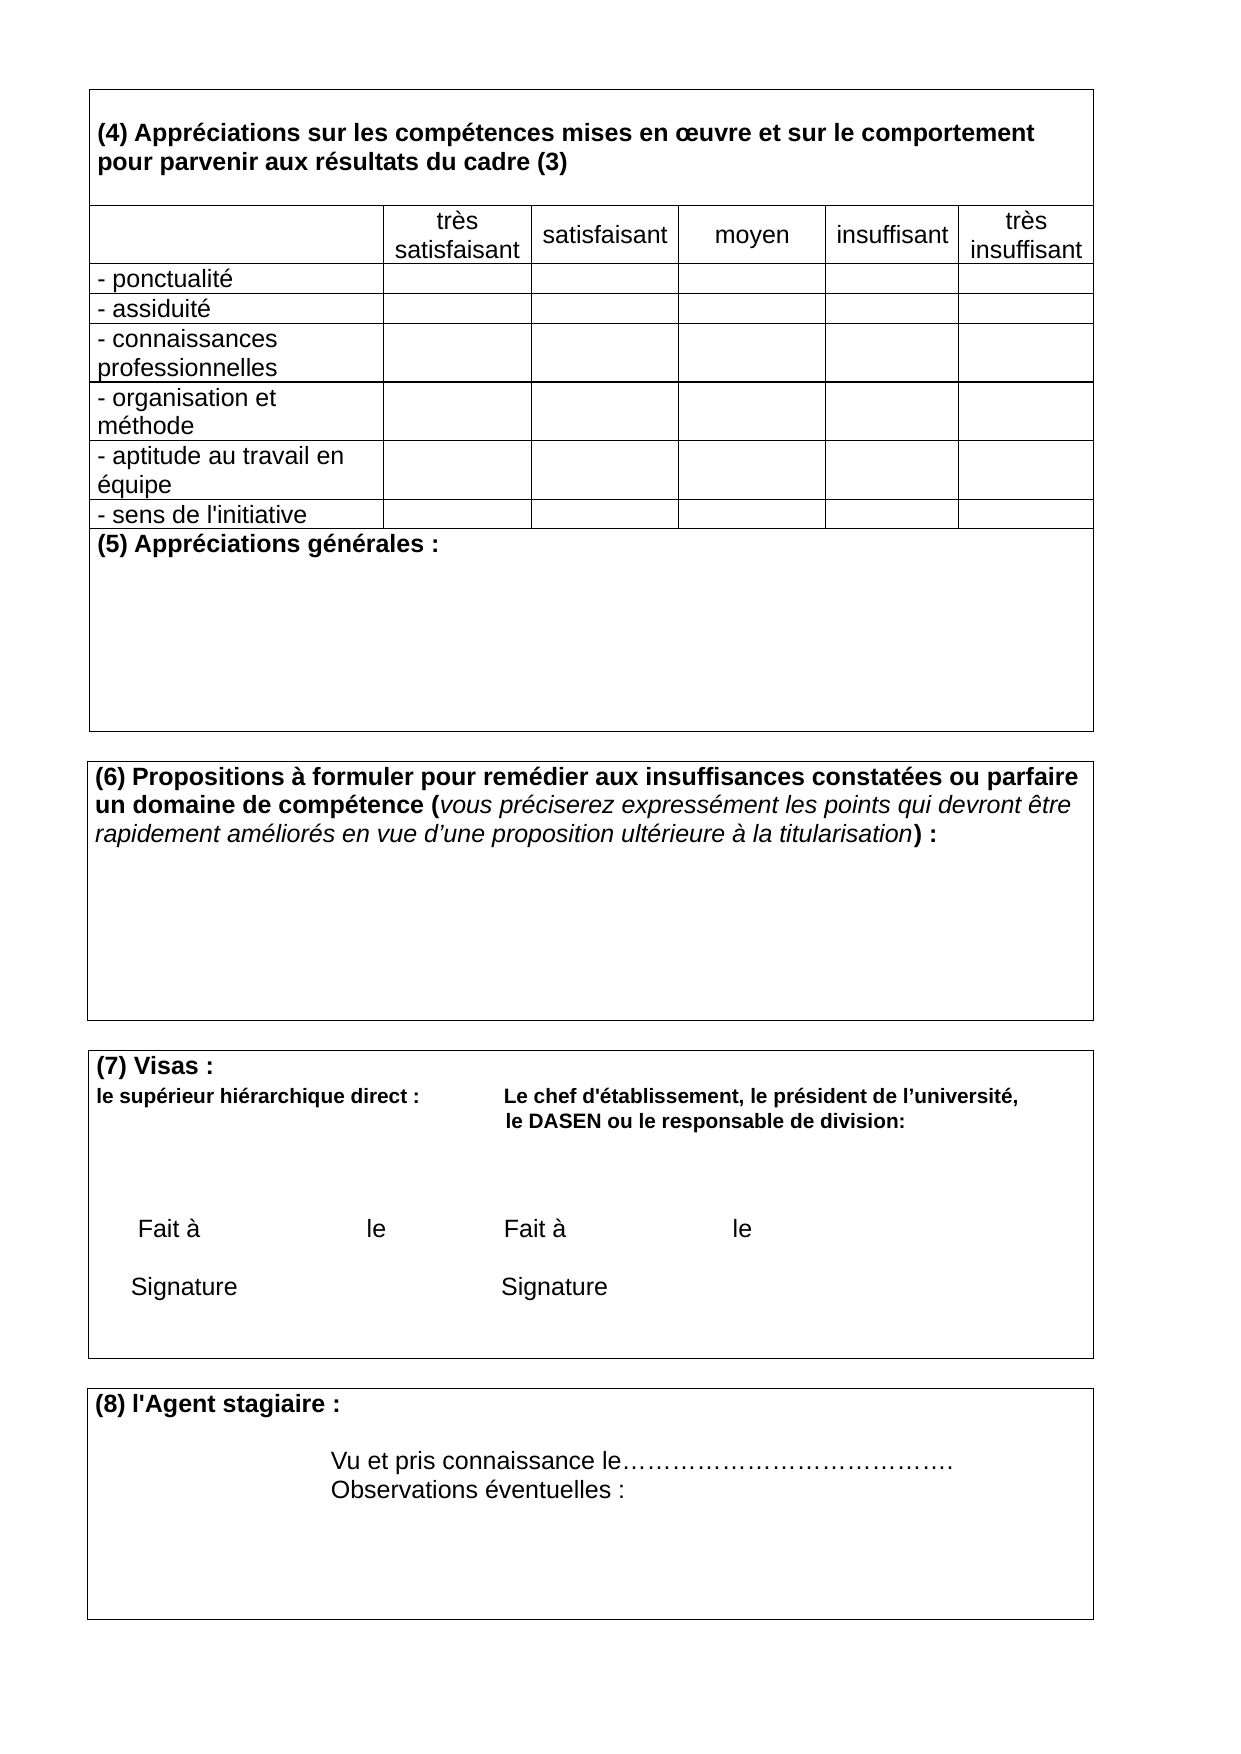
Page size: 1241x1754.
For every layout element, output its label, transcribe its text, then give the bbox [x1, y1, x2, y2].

table_cell [959, 294, 1093, 323]
table_header (4) Appréciations sur les compétences mises en œuvre et sur le comportement pour parvenir aux résultats du cadre (3) [90, 90, 1093, 205]
table_header (8) l'Agent stagiaire : Vu et pris connaissance le…………………………………. Observations éventuelles : [88, 1389, 1093, 1619]
table_cell [679, 383, 825, 440]
table_cell [679, 264, 825, 293]
table_cell [959, 324, 1093, 381]
table_cell [384, 324, 531, 381]
table_cell [384, 294, 531, 323]
table_cell [826, 324, 958, 381]
table_cell très satisfaisant [384, 206, 531, 263]
table_cell [679, 294, 825, 323]
table_cell [532, 294, 678, 323]
table_cell [826, 500, 958, 528]
table_cell moyen [679, 206, 825, 263]
table_cell [679, 500, 825, 528]
table_cell [959, 441, 1093, 498]
table_cell [384, 500, 531, 528]
table_cell [826, 294, 958, 323]
table_cell [532, 324, 678, 381]
table_cell [384, 441, 531, 498]
table_cell [959, 500, 1093, 528]
table_cell satisfaisant [532, 206, 678, 263]
table_cell [959, 383, 1093, 440]
table_cell - connaissances professionnelles [90, 324, 383, 381]
table_cell - assiduité [90, 294, 383, 323]
table_cell (5) Appréciations générales : [90, 529, 1093, 731]
table_cell [826, 264, 958, 293]
table_cell très insuffisant [959, 206, 1093, 263]
table_header (6) Propositions à formuler pour remédier aux insuffisances constatées ou parfaire un domaine de compétence (vous préciserez expressément les points qui devront être rapidement améliorés en vue d’une proposition ultérieure à la titularisation) : [88, 762, 1093, 1020]
table_cell - organisation et méthode [90, 383, 383, 440]
table_cell - ponctualité [90, 264, 383, 293]
table_cell [679, 324, 825, 381]
table_cell [826, 441, 958, 498]
table_cell [826, 383, 958, 440]
table_cell insuffisant [826, 206, 958, 263]
table_cell - aptitude au travail en équipe [90, 441, 383, 498]
table_cell [532, 383, 678, 440]
table_cell [532, 500, 678, 528]
table_cell [532, 441, 678, 498]
table_cell [384, 264, 531, 293]
table_header (7) Visas : le supérieur hiérarchique direct : Le chef d'établissement, le président de l’université, le DASEN ou le responsable de division: Fait à le Fait à le Signature Signature [89, 1051, 1093, 1358]
table_cell [959, 264, 1093, 293]
table_cell [90, 206, 383, 263]
table_cell [532, 264, 678, 293]
table_cell [384, 383, 531, 440]
table_cell - sens de l'initiative [90, 500, 383, 528]
table_cell [679, 441, 825, 498]
